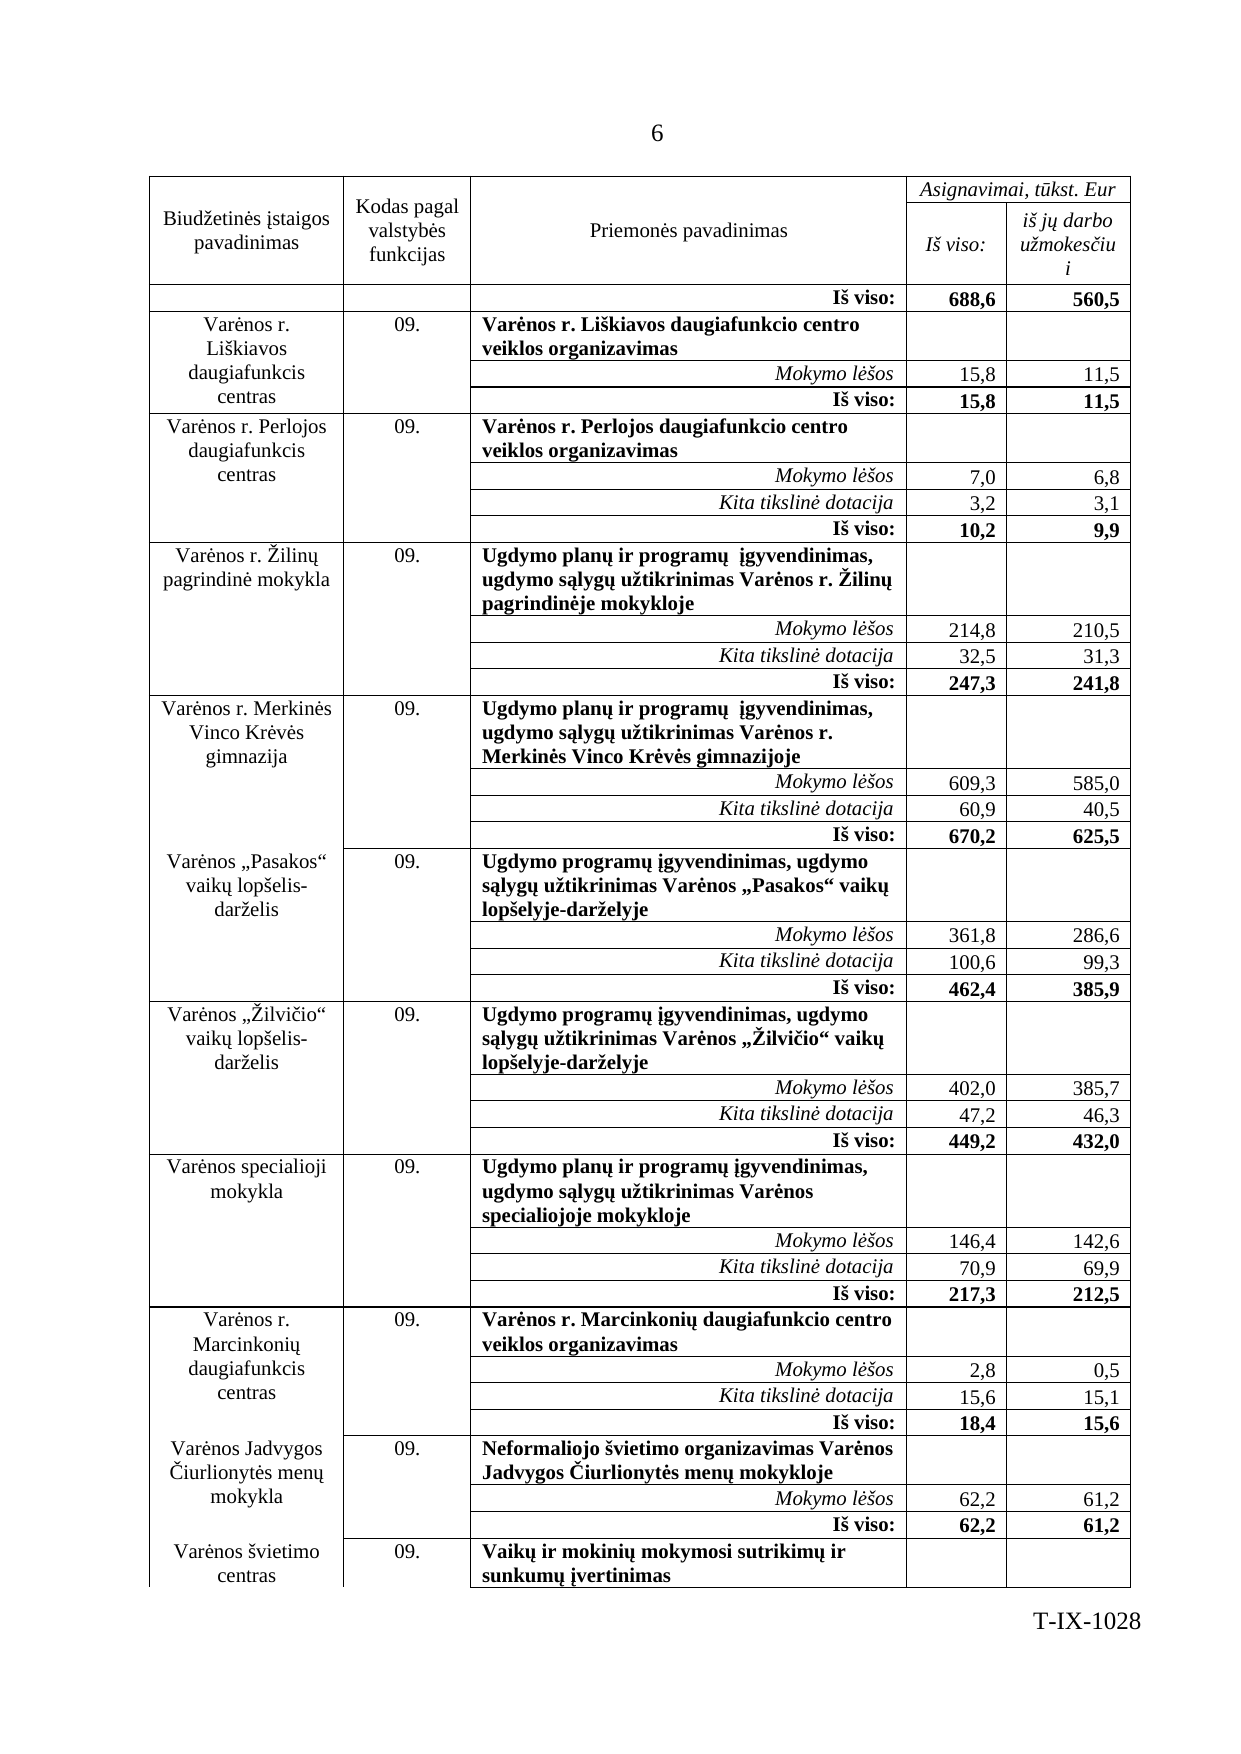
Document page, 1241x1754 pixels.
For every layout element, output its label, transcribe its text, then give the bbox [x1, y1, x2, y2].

table_cell 212,5 [1007, 1281, 1130, 1306]
table_cell [1160, 515, 1165, 542]
table_cell [1131, 1409, 1159, 1435]
table_cell [1131, 413, 1159, 462]
table_cell 609,3 [907, 769, 1006, 794]
table_cell 09. [344, 1002, 470, 1074]
table_cell [1131, 202, 1135, 231]
table_cell 09. [344, 414, 470, 462]
table_cell [344, 642, 470, 668]
table_cell [1131, 284, 1159, 311]
table_cell [1160, 948, 1165, 974]
table_cell [907, 414, 1006, 462]
table_cell Neformaliojo švietimo organizavimas Varėnos Jadvygos Čiurlionytės menų mokykloje [471, 1436, 906, 1484]
table_cell [1007, 312, 1130, 360]
table_cell Mokymo lėšos [471, 1075, 906, 1100]
table_cell [1007, 1539, 1130, 1587]
table_cell [1160, 489, 1165, 515]
table_cell Varėnos r. Marcinkonių daugiafunkcis centras [150, 1308, 343, 1435]
table_cell [1160, 1001, 1165, 1074]
table_cell 0,5 [1007, 1357, 1130, 1382]
table_cell [1160, 1409, 1165, 1435]
table_cell Iš viso: [471, 975, 906, 1001]
table_cell [1135, 202, 1159, 231]
table_cell 61,2 [1007, 1512, 1130, 1537]
table_cell Varėnos r. Marcinkonių daugiafunkcio centro veiklos organizavimas [471, 1308, 906, 1356]
table_cell 449,2 [907, 1128, 1006, 1153]
table_cell [1131, 821, 1159, 848]
table_cell 09. [344, 543, 470, 615]
table_cell [344, 1511, 470, 1537]
table_cell Varėnos r. Liškiavos daugiafunkcio centro veiklos organizavimas [471, 312, 906, 360]
table_cell [1007, 696, 1130, 768]
table_cell Mokymo lėšos [471, 922, 906, 947]
table_cell Varėnos r. Liškiavos daugiafunkcis centras [150, 312, 343, 413]
table_cell 15,6 [1007, 1410, 1130, 1435]
table_cell [1131, 1538, 1159, 1587]
table_cell 46,3 [1007, 1101, 1130, 1127]
table_cell [1131, 795, 1159, 821]
table_cell 670,2 [907, 822, 1006, 848]
table_cell Kita tikslinė dotacija [471, 643, 906, 668]
table_cell [1160, 848, 1165, 921]
table_cell [1007, 414, 1130, 462]
table_cell [1160, 1382, 1165, 1409]
table_cell 560,5 [1007, 285, 1130, 311]
table_cell [344, 795, 470, 821]
table_cell 432,0 [1007, 1128, 1130, 1153]
table_cell 09. [344, 696, 470, 768]
table_cell [1007, 543, 1130, 615]
table_cell [344, 1227, 470, 1253]
table_cell [907, 696, 1006, 768]
table_cell [1131, 768, 1159, 794]
table_cell [1007, 1155, 1130, 1227]
table_cell 32,5 [907, 643, 1006, 668]
table_cell [1131, 489, 1159, 515]
table_cell [1131, 311, 1159, 360]
table_cell [1160, 642, 1165, 668]
table_cell Kita tikslinė dotacija [471, 949, 906, 974]
table_cell [344, 974, 470, 1001]
table_cell 688,6 [907, 285, 1006, 311]
table_cell [1160, 1280, 1165, 1306]
table_cell [1131, 1484, 1159, 1511]
table_cell [1131, 1001, 1159, 1074]
table_cell [1131, 1227, 1159, 1253]
table_cell [907, 1002, 1006, 1074]
table_cell [1131, 1154, 1159, 1227]
table_cell 3,2 [907, 490, 1006, 515]
table_cell [1160, 258, 1165, 284]
table_cell [1131, 668, 1159, 695]
table_cell Kita tikslinė dotacija [471, 1254, 906, 1280]
table_cell iš jų darbo užmokesčiui [1007, 203, 1130, 284]
table_cell Ugdymo programų įgyvendinimas, ugdymo sąlygų užtikrinimas Varėnos „Žilvičio“ vaikų lopšelyje-darželyje [471, 1002, 906, 1074]
table_cell [1160, 1511, 1165, 1537]
table_cell Varėnos r. Perlojos daugiafunkcis centras [150, 414, 343, 542]
table_cell [1131, 542, 1159, 615]
table_cell 10,2 [907, 516, 1006, 542]
table_cell [344, 1100, 470, 1127]
table_cell [907, 543, 1006, 615]
table_cell [1160, 1227, 1165, 1253]
table_cell 47,2 [907, 1101, 1006, 1127]
table_cell Varėnos specialioji mokykla [150, 1155, 343, 1306]
table_cell [1160, 542, 1165, 615]
table_cell 7,0 [907, 463, 1006, 489]
table_cell Varėnos „Pasakos“ vaikų lopšelis-darželis [150, 848, 343, 1001]
table_cell Mokymo lėšos [471, 616, 906, 642]
table_cell [1160, 1306, 1165, 1356]
table_header [1135, 176, 1159, 202]
table_cell [1131, 921, 1159, 947]
table_cell [1131, 360, 1159, 386]
table_cell [1131, 642, 1159, 668]
table_cell [1007, 1002, 1130, 1074]
table_cell [1131, 948, 1159, 974]
table_cell [344, 921, 470, 947]
table_cell [907, 1436, 1006, 1484]
table_cell [1131, 1306, 1159, 1356]
table_cell 15,6 [907, 1383, 1006, 1409]
table_cell 585,0 [1007, 769, 1130, 794]
table_cell 214,8 [907, 616, 1006, 642]
table_cell 69,9 [1007, 1254, 1130, 1280]
table_cell [907, 1539, 1006, 1587]
table_cell [344, 462, 470, 489]
table_cell [907, 1308, 1006, 1356]
table_cell Iš viso: [471, 388, 906, 413]
table_cell [1160, 1253, 1165, 1280]
table_header Priemonės pavadinimas [471, 177, 906, 284]
table_header [1131, 176, 1135, 202]
table_cell [1160, 202, 1165, 231]
table_cell [344, 1127, 470, 1153]
table_cell [1160, 462, 1165, 489]
table_cell [1160, 231, 1165, 257]
table_cell 217,3 [907, 1281, 1006, 1306]
table_cell 15,8 [907, 388, 1006, 413]
table_cell [1131, 1382, 1159, 1409]
table_cell 625,5 [1007, 822, 1130, 848]
table_cell Iš viso: [471, 1281, 906, 1306]
table_cell Kita tikslinė dotacija [471, 1101, 906, 1127]
table_cell [1131, 974, 1159, 1001]
table_cell 210,5 [1007, 616, 1130, 642]
table_cell [1160, 1484, 1165, 1511]
table_cell Iš viso: [471, 516, 906, 542]
table_cell 9,9 [1007, 516, 1130, 542]
table_cell Kita tikslinė dotacija [471, 490, 906, 515]
table_cell Varėnos r. Perlojos daugiafunkcio centro veiklos organizavimas [471, 414, 906, 462]
table_cell [1160, 284, 1165, 311]
table_cell [1160, 1538, 1165, 1587]
table_cell Ugdymo programų įgyvendinimas, ugdymo sąlygų užtikrinimas Varėnos „Pasakos“ vaikų lopšelyje-darželyje [471, 849, 906, 921]
table_cell [1160, 386, 1165, 413]
table_cell [1160, 1100, 1165, 1127]
table_cell Ugdymo planų ir programų įgyvendinimas, ugdymo sąlygų užtikrinimas Varėnos r. Merkinės Vinco Krėvės gimnazijoje [471, 696, 906, 768]
table_cell Iš viso: [471, 285, 906, 311]
table_cell [1131, 515, 1159, 542]
table_cell 09. [344, 1539, 470, 1587]
table_cell 62,2 [907, 1485, 1006, 1511]
table_cell [1160, 768, 1165, 794]
table_cell [1160, 1435, 1165, 1484]
table_cell 241,8 [1007, 669, 1130, 695]
table_cell [1160, 615, 1165, 642]
table_cell [1160, 921, 1165, 947]
table_cell [1131, 1127, 1159, 1153]
table_cell [344, 1382, 470, 1409]
table_cell 09. [344, 849, 470, 921]
table_cell Mokymo lėšos [471, 1357, 906, 1382]
table_cell 40,5 [1007, 796, 1130, 821]
table_cell [1007, 849, 1130, 921]
table_cell [1160, 1154, 1165, 1227]
table_cell [1160, 668, 1165, 695]
table_cell [1131, 462, 1159, 489]
table_header Kodas pagal valstybės funkcijas [344, 177, 470, 284]
table_cell Varėnos r. Žilinų pagrindinė mokykla [150, 543, 343, 695]
table_cell [1160, 795, 1165, 821]
table_cell Varėnos r. Merkinės Vinco Krėvės gimnazija [150, 696, 343, 848]
table_header Biudžetinės įstaigos pavadinimas [150, 177, 343, 284]
table_cell Iš viso: [471, 822, 906, 848]
table_header [1160, 176, 1165, 202]
table_cell Ugdymo planų ir programų įgyvendinimas, ugdymo sąlygų užtikrinimas Varėnos r. Žilinų pagrindinėje mokykloje [471, 543, 906, 615]
table_cell 15,1 [1007, 1383, 1130, 1409]
table_cell 6,8 [1007, 463, 1130, 489]
table_cell Kita tikslinė dotacija [471, 796, 906, 821]
table_header Asignavimai, tūkst. Eur [907, 177, 1130, 202]
table_cell [344, 668, 470, 695]
table_cell 60,9 [907, 796, 1006, 821]
table_cell 09. [344, 1436, 470, 1484]
table_cell [907, 1155, 1006, 1227]
table_cell 31,3 [1007, 643, 1130, 668]
table_cell [1131, 231, 1159, 257]
table_cell Iš viso: [471, 1410, 906, 1435]
table_cell [344, 768, 470, 794]
table_cell 09. [344, 1308, 470, 1356]
table_cell [344, 1356, 470, 1382]
table_cell [907, 312, 1006, 360]
table_cell Varėnos švietimo centras [150, 1538, 343, 1587]
table_cell [1131, 1435, 1159, 1484]
table_cell [1131, 1356, 1159, 1382]
table_cell [150, 285, 343, 311]
table_cell [344, 821, 470, 848]
table_cell [1160, 413, 1165, 462]
table_cell 15,8 [907, 361, 1006, 386]
table_cell 402,0 [907, 1075, 1006, 1100]
table_cell [1007, 1308, 1130, 1356]
table_cell 286,6 [1007, 922, 1130, 947]
table_cell 18,4 [907, 1410, 1006, 1435]
table_cell 11,5 [1007, 361, 1130, 386]
table_cell [1160, 360, 1165, 386]
table_cell Mokymo lėšos [471, 1485, 906, 1511]
table_cell [1160, 821, 1165, 848]
table_cell [1160, 1127, 1165, 1153]
table_cell [1160, 695, 1165, 768]
table_cell 385,9 [1007, 975, 1130, 1001]
table_cell Mokymo lėšos [471, 769, 906, 794]
table_cell 70,9 [907, 1254, 1006, 1280]
table_cell Mokymo lėšos [471, 1228, 906, 1253]
table_cell [344, 1280, 470, 1306]
table_cell Ugdymo planų ir programų įgyvendinimas, ugdymo sąlygų užtikrinimas Varėnos specialiojoje mokykloje [471, 1155, 906, 1227]
table_cell [1131, 258, 1159, 284]
table_cell [344, 1484, 470, 1511]
table_cell Varėnos Jadvygos Čiurlionytės menų mokykla [150, 1435, 343, 1537]
table_cell Iš viso: [471, 1128, 906, 1153]
table_cell 11,5 [1007, 388, 1130, 413]
table_cell [1160, 974, 1165, 1001]
table_cell [1160, 311, 1165, 360]
table_cell Iš viso: [471, 669, 906, 695]
table_cell [344, 1409, 470, 1435]
table_cell [344, 285, 470, 311]
table_cell [1160, 1074, 1165, 1100]
table_cell [1131, 848, 1159, 921]
table_cell 99,3 [1007, 949, 1130, 974]
table_cell [344, 489, 470, 515]
table_cell [344, 360, 470, 386]
table_cell [1131, 615, 1159, 642]
table_cell Mokymo lėšos [471, 361, 906, 386]
table_cell [1131, 1280, 1159, 1306]
table_cell [1131, 1511, 1159, 1537]
table_cell [344, 948, 470, 974]
table_cell 142,6 [1007, 1228, 1130, 1253]
table_cell 2,8 [907, 1357, 1006, 1382]
table_cell [344, 1074, 470, 1100]
table_cell [1160, 1356, 1165, 1382]
table_cell 62,2 [907, 1512, 1006, 1537]
table_cell [1007, 1436, 1130, 1484]
table_cell Vaikų ir mokinių mokymosi sutrikimų ir sunkumų įvertinimas [471, 1539, 906, 1587]
table_cell [1131, 386, 1159, 413]
table_cell 146,4 [907, 1228, 1006, 1253]
table_cell 361,8 [907, 922, 1006, 947]
table_cell [1131, 1253, 1159, 1280]
table_cell 3,1 [1007, 490, 1130, 515]
table_cell 247,3 [907, 669, 1006, 695]
table_cell [1131, 695, 1159, 768]
table_cell [1131, 1074, 1159, 1100]
table_cell [344, 1253, 470, 1280]
table_cell Iš viso: [471, 1512, 906, 1537]
table_cell [907, 849, 1006, 921]
table_cell Iš viso: [907, 203, 1006, 284]
table_cell [344, 386, 470, 413]
table_cell 09. [344, 312, 470, 360]
table_cell 09. [344, 1155, 470, 1227]
table_cell [344, 515, 470, 542]
table_cell 100,6 [907, 949, 1006, 974]
table_cell 385,7 [1007, 1075, 1130, 1100]
table_cell Varėnos „Žilvičio“ vaikų lopšelis-darželis [150, 1002, 343, 1153]
table_cell 462,4 [907, 975, 1006, 1001]
table_cell Mokymo lėšos [471, 463, 906, 489]
table_cell [344, 615, 470, 642]
table_cell [1131, 1100, 1159, 1127]
table_cell Kita tikslinė dotacija [471, 1383, 906, 1409]
table_cell 61,2 [1007, 1485, 1130, 1511]
